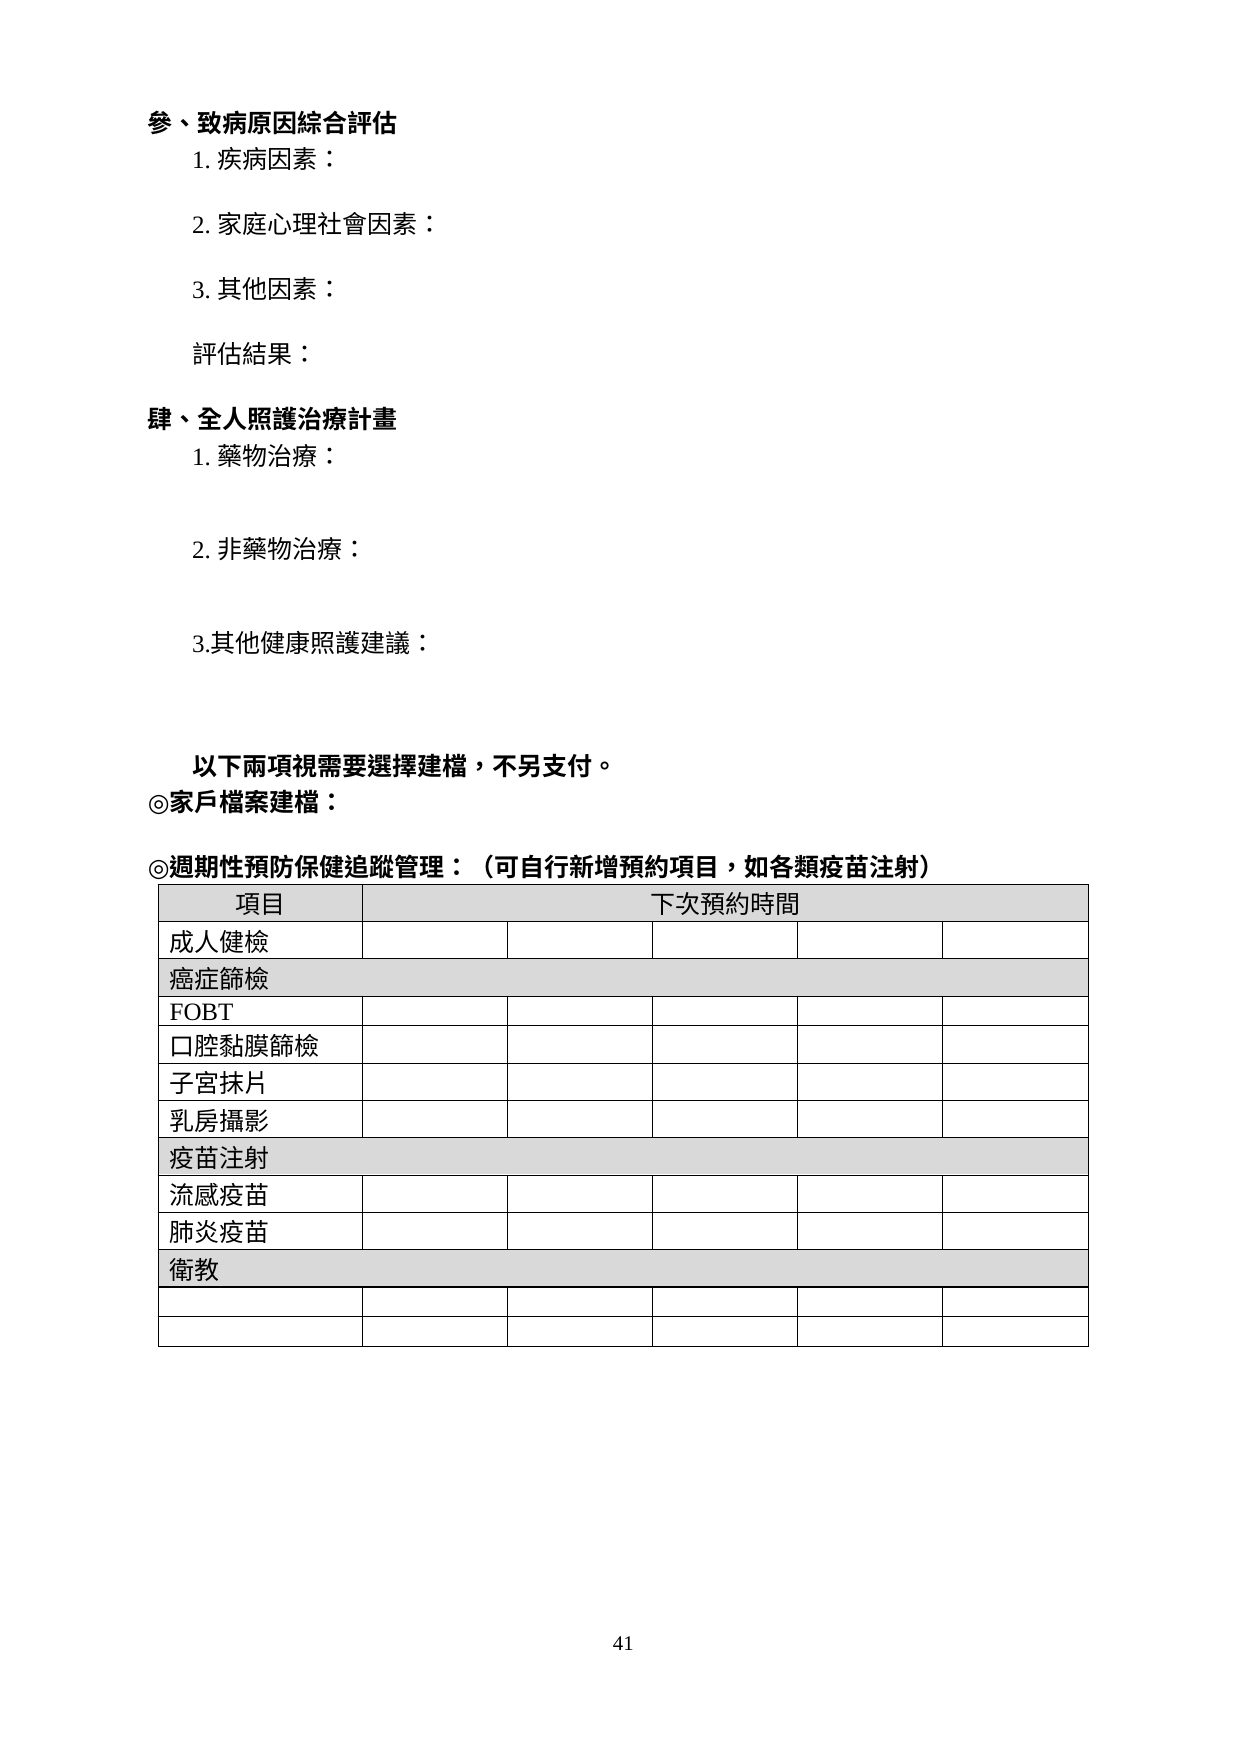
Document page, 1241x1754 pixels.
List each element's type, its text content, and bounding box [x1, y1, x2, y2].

text ◎週期性預防保健追蹤管理：（可自行新增預約項目，如各類疫苗注射） [103, 847, 1128, 884]
table_cell [363, 1317, 507, 1346]
text 肆、全人照護治療計畫 [118, 400, 1128, 436]
table_cell [798, 1317, 942, 1346]
text ◎家戶檔案建檔： [118, 782, 1128, 819]
table_cell [943, 1101, 1088, 1137]
table_cell [653, 997, 797, 1025]
table_cell [653, 922, 797, 958]
table_cell [798, 1176, 942, 1212]
text 評估結果： [118, 335, 1128, 371]
table_cell [798, 1064, 942, 1100]
table_cell [798, 1101, 942, 1137]
table_cell [943, 922, 1088, 958]
table_cell [653, 1176, 797, 1212]
text 1. 疾病因素： [156, 140, 1128, 176]
table_cell 口腔黏膜篩檢 [159, 1026, 362, 1063]
table_cell [363, 1213, 507, 1249]
table_cell [363, 1176, 507, 1212]
table_cell [943, 1026, 1088, 1063]
table_cell [508, 1064, 652, 1100]
table_cell 衛教 [159, 1250, 1088, 1286]
table_cell [653, 1026, 797, 1063]
table_cell 流感疫苗 [159, 1176, 362, 1212]
table_cell [653, 1064, 797, 1100]
table_cell [798, 1213, 942, 1249]
table_cell [363, 922, 507, 958]
table_cell [653, 1213, 797, 1249]
table_cell [653, 1288, 797, 1316]
table_cell [508, 1213, 652, 1249]
table_cell [798, 1026, 942, 1063]
table_cell [653, 1101, 797, 1137]
table_cell [943, 1317, 1088, 1346]
table_cell [653, 1317, 797, 1346]
table_cell [798, 997, 942, 1025]
table_cell [798, 922, 942, 958]
text 以下兩項視需要選擇建檔，不另支付。 [118, 746, 1128, 782]
table_cell 疫苗注射 [159, 1138, 1088, 1174]
text 2. 家庭心理社會因素： [156, 205, 1128, 241]
table_cell [943, 1176, 1088, 1212]
table_cell [508, 1317, 652, 1346]
table_cell [943, 997, 1088, 1025]
table_cell [508, 997, 652, 1025]
table_header 下次預約時間 [363, 885, 1088, 921]
table_cell [508, 1288, 652, 1316]
table_cell [508, 1176, 652, 1212]
text 3. 其他因素： [156, 270, 1128, 306]
table_cell [798, 1288, 942, 1316]
table_cell [943, 1288, 1088, 1316]
table_cell [363, 1101, 507, 1137]
table_cell 子宮抹片 [159, 1064, 362, 1100]
table_cell [508, 1026, 652, 1063]
table_cell [508, 1101, 652, 1137]
table_cell [508, 922, 652, 958]
table_header 項目 [159, 885, 362, 921]
table_cell [159, 1317, 362, 1346]
table_cell [943, 1213, 1088, 1249]
text 1. 藥物治療： [143, 436, 1128, 472]
table_cell 乳房攝影 [159, 1101, 362, 1137]
text 3.其他健康照護建議： [143, 624, 1128, 660]
text 參、致病原因綜合評估 [118, 104, 1128, 140]
text 2. 非藥物治療： [143, 530, 1128, 566]
table_cell [363, 997, 507, 1025]
table_cell [363, 1026, 507, 1063]
table_cell 成人健檢 [159, 922, 362, 958]
table_cell [159, 1288, 362, 1316]
table_cell [363, 1064, 507, 1100]
table_cell [943, 1064, 1088, 1100]
table_cell 肺炎疫苗 [159, 1213, 362, 1249]
table_cell 癌症篩檢 [159, 959, 1088, 996]
table_cell FOBT [159, 997, 362, 1025]
table_cell [363, 1288, 507, 1316]
